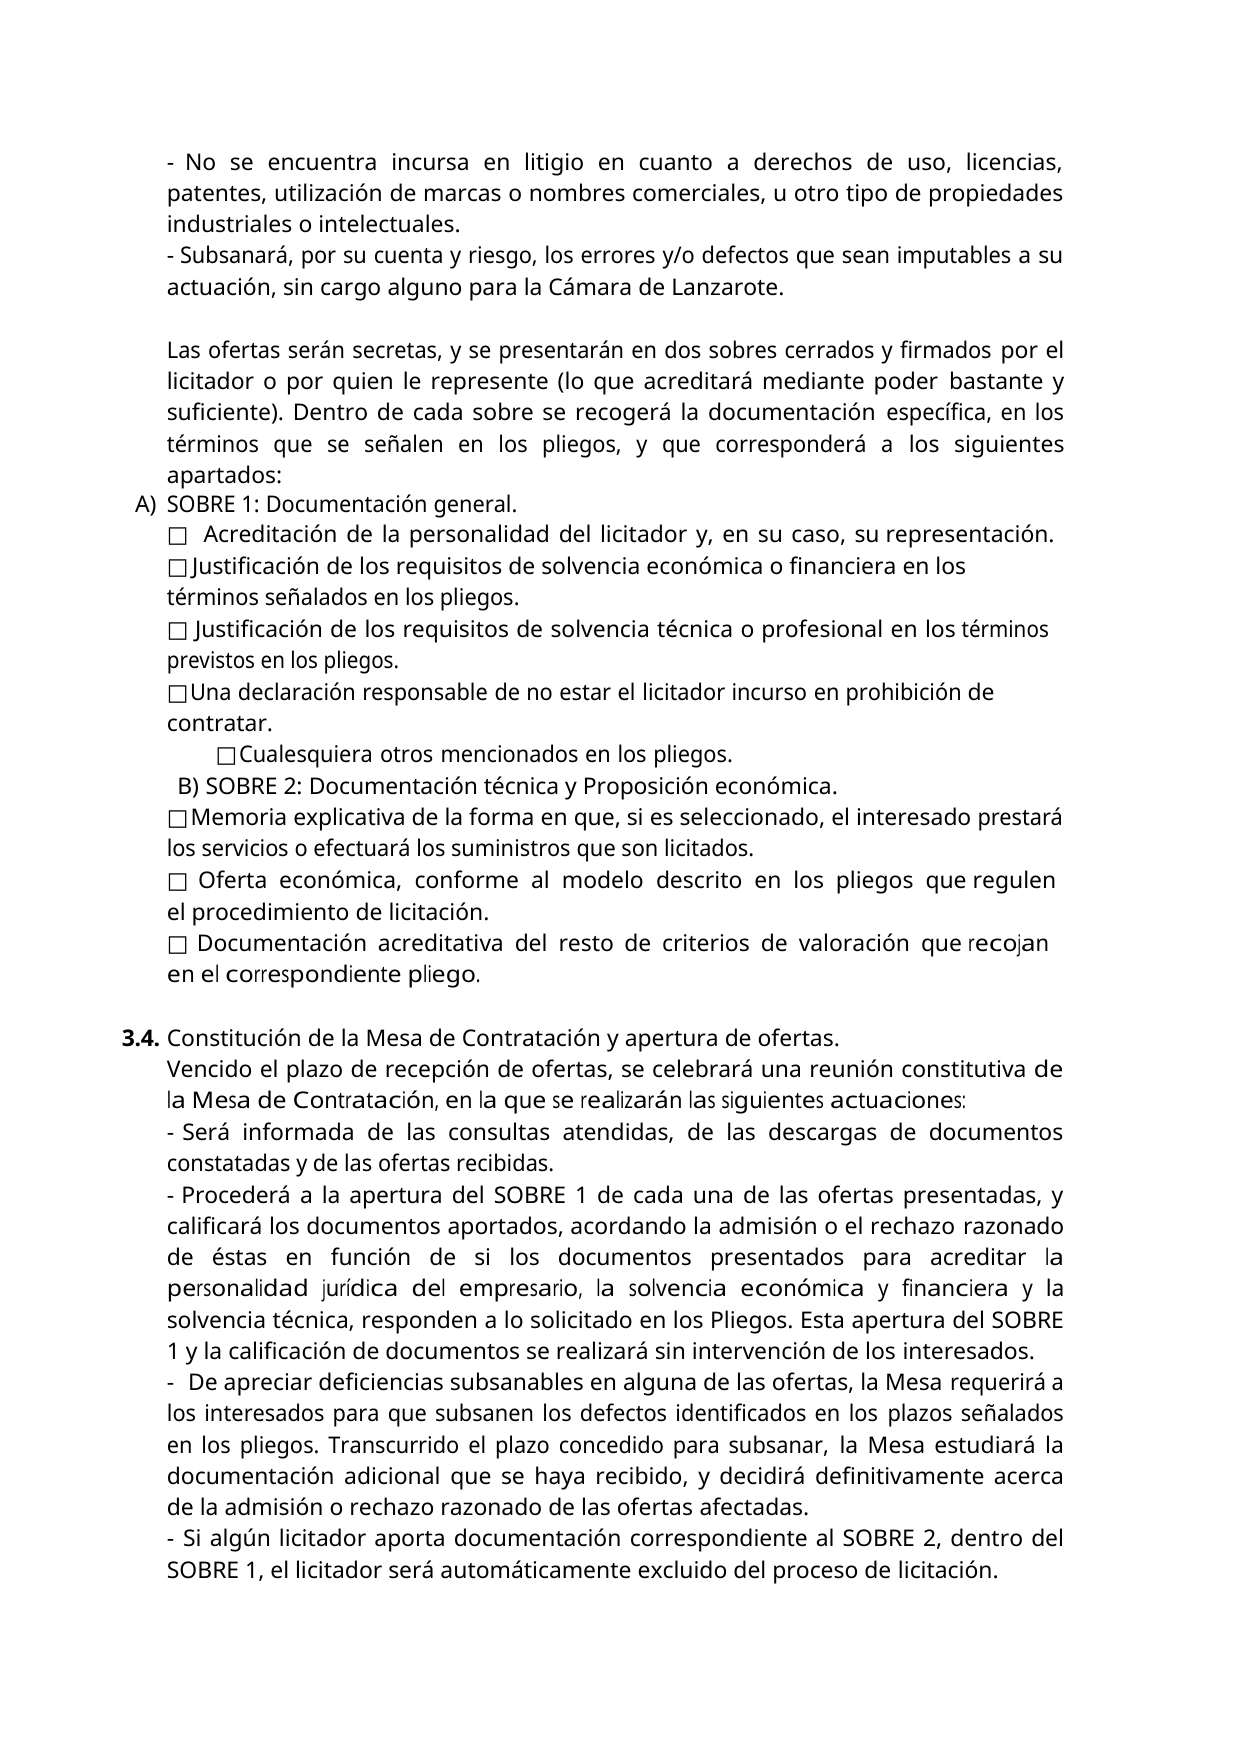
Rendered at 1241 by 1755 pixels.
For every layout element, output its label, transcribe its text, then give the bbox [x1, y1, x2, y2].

text Las ofertas serán secretas, y se presentarán en dos sobres cerrados y firmados por el licitador o por quien le represente (lo que acreditará mediante poder bastante y suficiente). Dentro de cada sobre se recogerá la documentación específica, en los términos que se señalen en los pliegos, y que corresponderá a los siguientes apartados: [167, 334, 1064, 490]
list SOBRE 2: Documentación técnica y Proposición económica. [177, 770, 1076, 801]
list Justificación de los requisitos de solvencia económica o financiera en los términos señalados en los pliegos. [167, 550, 1064, 612]
list Oferta económica, conforme al modelo descrito en los pliegos que regulen el procedimiento de licitación. [167, 864, 1064, 927]
list Constitución de la Mesa de Contratación y apertura de ofertas. [122, 1022, 1076, 1053]
list Subsanará, por su cuenta y riesgo, los errores y/o defectos que sean imputables a su actuación, sin cargo alguno para la Cámara de Lanzarote. [167, 239, 1064, 302]
text Vencido el plazo de recepción de ofertas, se celebrará una reunión constitutiva de la Mesa de Contratación, en la que se realizarán las siguientes actuaciones: [167, 1053, 1064, 1116]
list SOBRE 1: Documentación general. [135, 490, 1076, 518]
list Documentación acreditativa del resto de criterios de valoración que recojan en el correspondiente pliego. [167, 927, 1064, 990]
list No se encuentra incursa en litigio en cuanto a derechos de uso, licencias, patentes, utilización de marcas o nombres comerciales, u otro tipo de propiedades industriales o intelectuales. [167, 146, 1064, 239]
list De apreciar deficiencias subsanables en alguna de las ofertas, la Mesa requerirá a los interesados para que subsanen los defectos identificados en los plazos señalados en los pliegos. Transcurrido el plazo concedido para subsanar, la Mesa estudiará la documentación adicional que se haya recibido, y decidirá definitivamente acerca de la admisión o rechazo razonado de las ofertas afectadas. [167, 1366, 1064, 1522]
list Será informada de las consultas atendidas, de las descargas de documentos constatadas y de las ofertas recibidas. [167, 1116, 1064, 1178]
list Una declaración responsable de no estar el licitador incurso en prohibición de contratar. [167, 676, 1064, 738]
list Cualesquiera otros mencionados en los pliegos. [215, 738, 1076, 769]
list Memoria explicativa de la forma en que, si es seleccionado, el interesado prestará los servicios o efectuará los suministros que son licitados. [167, 801, 1064, 864]
list Procederá a la apertura del SOBRE 1 de cada una de las ofertas presentadas, y calificará los documentos aportados, acordando la admisión o el rechazo razonado de éstas en función de si los documentos presentados para acreditar la personalidad jurídica del empresario, la solvencia económica y financiera y la solvencia técnica, responden a lo solicitado en los Pliegos. Esta apertura del SOBRE 1 y la calificación de documentos se realizará sin intervención de los interesados. [167, 1178, 1064, 1366]
list Justificación de los requisitos de solvencia técnica o profesional en los términos previstos en los pliegos. [167, 613, 1064, 675]
list Si algún licitador aporta documentación correspondiente al SOBRE 2, dentro del SOBRE 1, el licitador será automáticamente excluido del proceso de licitación. [167, 1522, 1064, 1585]
list Acreditación de la personalidad del licitador y, en su caso, su representación. [167, 518, 1064, 549]
